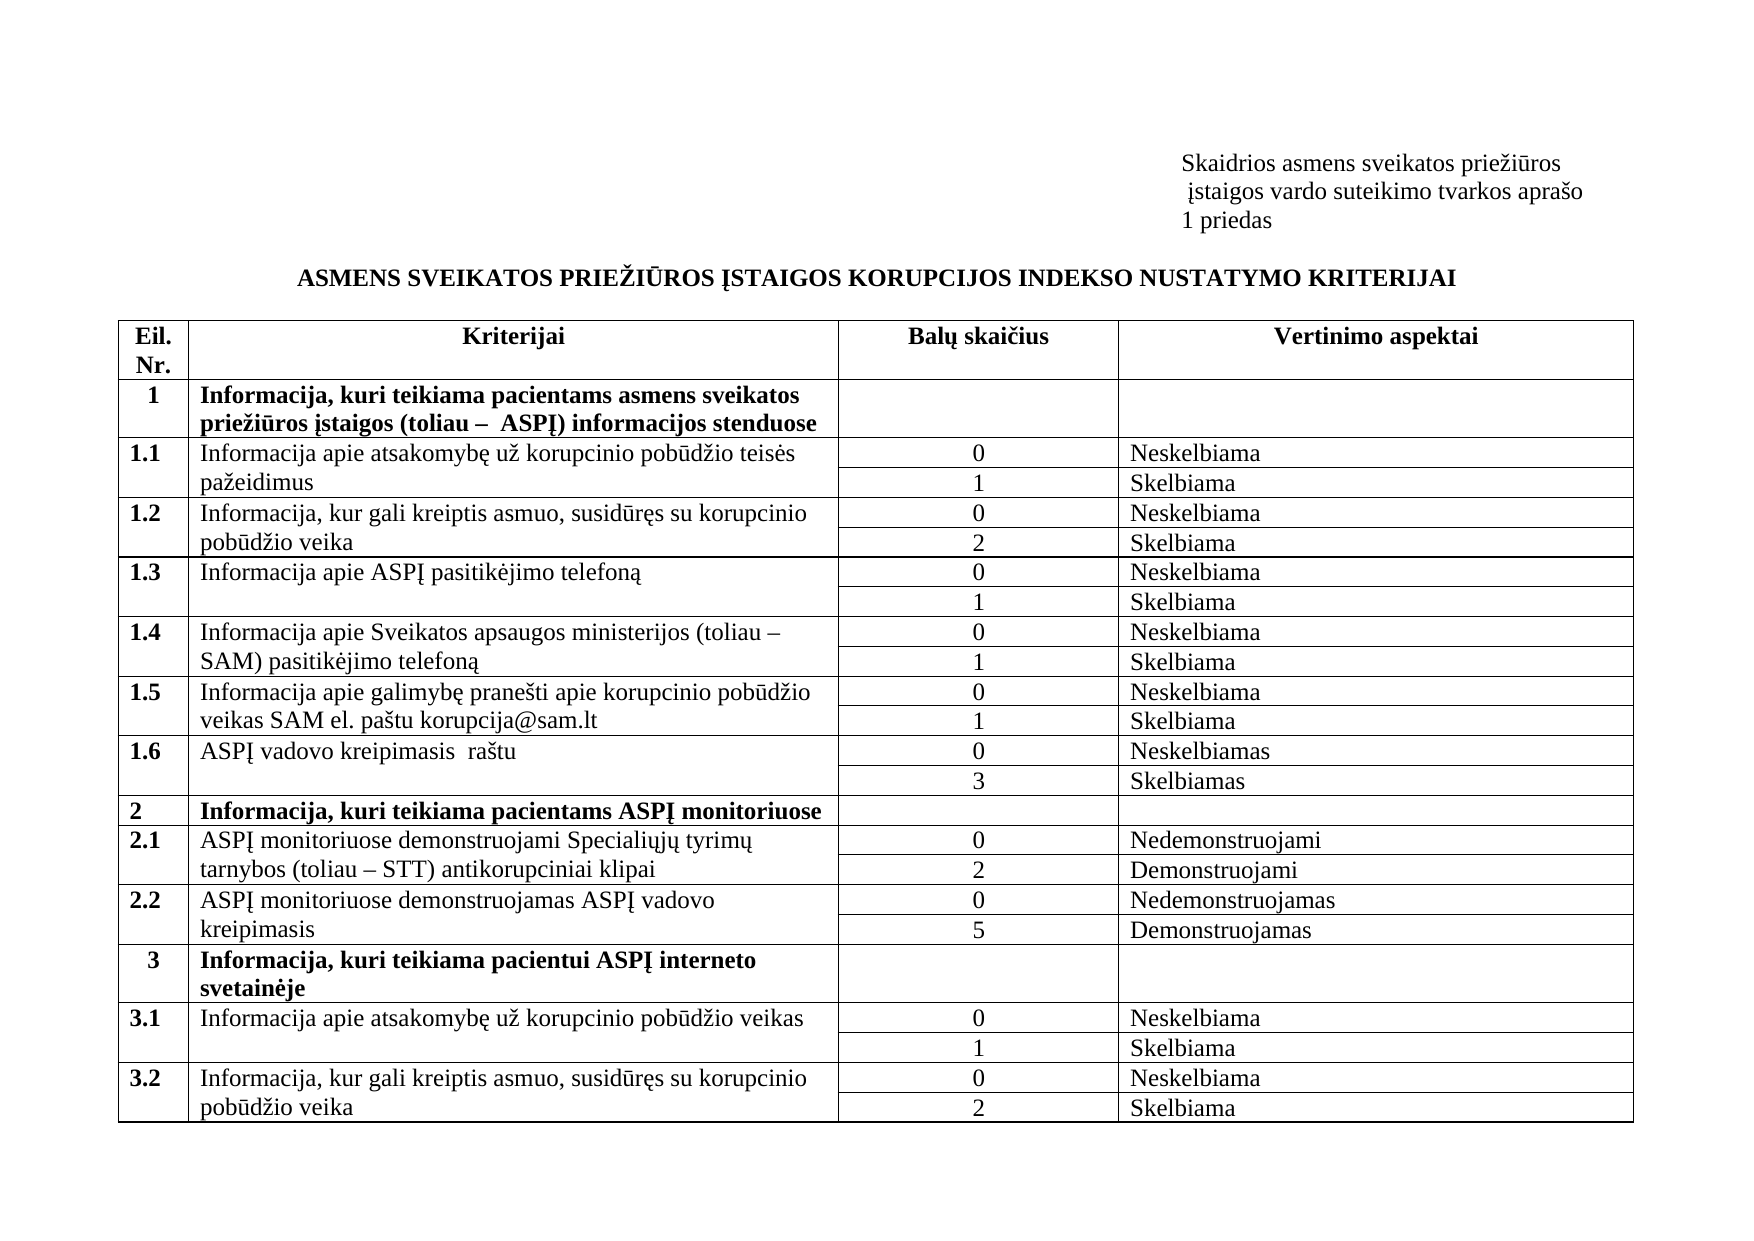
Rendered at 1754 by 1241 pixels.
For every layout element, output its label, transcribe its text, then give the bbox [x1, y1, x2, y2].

table_cell Nedemonstruojami [1119, 826, 1633, 854]
table_cell 1 [839, 706, 1118, 735]
table_cell Neskelbiama [1119, 498, 1633, 527]
table_cell Neskelbiama [1119, 677, 1633, 705]
table_cell Skelbiama [1119, 1093, 1633, 1121]
table_cell 1 [119, 380, 188, 437]
table_cell 0 [839, 1063, 1118, 1092]
table_cell 0 [839, 438, 1118, 467]
text Skaidrios asmens sveikatos priežiūros [118, 148, 1636, 176]
table_cell [839, 796, 1118, 824]
table_cell Informacija, kur gali kreiptis asmuo, susidūręs su korupcinio pobūdžio veika [189, 498, 838, 556]
table_cell ASPĮ monitoriuose demonstruojami Specialiųjų tyrimų tarnybos (toliau – STT) antikorupciniai klipai [189, 826, 838, 884]
table_cell 3.1 [119, 1003, 188, 1062]
table_header Eil. Nr. [119, 321, 188, 379]
table_cell 1 [839, 587, 1118, 616]
table_cell Informacija apie ASPĮ pasitikėjimo telefoną [189, 558, 838, 616]
table_cell Informacija, kuri teikiama pacientams asmens sveikatos priežiūros įstaigos (toliau – ASPĮ) informacijos stenduose [189, 380, 838, 437]
table_cell [1119, 945, 1633, 1002]
table_cell Informacija apie atsakomybę už korupcinio pobūdžio veikas [189, 1003, 838, 1062]
table_cell 1.1 [119, 438, 188, 497]
table_cell Demonstruojamas [1119, 915, 1633, 944]
table_cell ASPĮ monitoriuose demonstruojamas ASPĮ vadovo kreipimasis [189, 885, 838, 944]
table_cell Informacija, kuri teikiama pacientui ASPĮ interneto svetainėje [189, 945, 838, 1002]
table_cell 0 [839, 677, 1118, 705]
table_cell 2 [839, 855, 1118, 884]
table_cell Skelbiama [1119, 528, 1633, 556]
table_header Vertinimo aspektai [1119, 321, 1633, 379]
table_cell 1.2 [119, 498, 188, 556]
table_cell 0 [839, 736, 1118, 765]
table_cell 1.6 [119, 736, 188, 795]
table_cell Skelbiama [1119, 647, 1633, 676]
table_cell 2.1 [119, 826, 188, 884]
table_cell 0 [839, 826, 1118, 854]
table_cell 0 [839, 1003, 1118, 1032]
table_cell 1 [839, 1033, 1118, 1062]
table_cell 5 [839, 915, 1118, 944]
table_cell 0 [839, 558, 1118, 586]
table_header Kriterijai [189, 321, 838, 379]
table_cell 0 [839, 885, 1118, 914]
table_cell Skelbiama [1119, 468, 1633, 497]
table_cell 1.3 [119, 558, 188, 616]
table_cell Neskelbiama [1119, 1063, 1633, 1092]
table_cell Skelbiamas [1119, 766, 1633, 795]
table_cell [1119, 380, 1633, 437]
table_cell Skelbiama [1119, 587, 1633, 616]
table_cell Neskelbiama [1119, 558, 1633, 586]
text 1 priedas [118, 205, 1636, 234]
text įstaigos vardo suteikimo tvarkos aprašo [118, 176, 1636, 205]
table_header Balų skaičius [839, 321, 1118, 379]
table_cell Skelbiama [1119, 1033, 1633, 1062]
table_cell [839, 380, 1118, 437]
table_cell 1.5 [119, 677, 188, 735]
table_cell [839, 945, 1118, 1002]
table_cell 2.2 [119, 885, 188, 944]
table_cell 2 [119, 796, 188, 824]
table_cell Neskelbiama [1119, 1003, 1633, 1032]
table_cell Skelbiama [1119, 706, 1633, 735]
table_cell Informacija apie Sveikatos apsaugos ministerijos (toliau – SAM) pasitikėjimo telefoną [189, 617, 838, 676]
table_cell Neskelbiama [1119, 617, 1633, 646]
table_cell Nedemonstruojamas [1119, 885, 1633, 914]
table_cell 1 [839, 647, 1118, 676]
table_cell Demonstruojami [1119, 855, 1633, 884]
table_cell ASPĮ vadovo kreipimasis raštu [189, 736, 838, 795]
table_cell Neskelbiama [1119, 438, 1633, 467]
table_cell Informacija, kuri teikiama pacientams ASPĮ monitoriuose [189, 796, 838, 824]
table_cell 3 [119, 945, 188, 1002]
table_cell Neskelbiamas [1119, 736, 1633, 765]
table_cell 2 [839, 528, 1118, 556]
table_cell 3.2 [119, 1063, 188, 1121]
table_cell 1.4 [119, 617, 188, 676]
table_cell Informacija, kur gali kreiptis asmuo, susidūręs su korupcinio pobūdžio veika [189, 1063, 838, 1121]
table_cell 3 [839, 766, 1118, 795]
table_cell Informacija apie atsakomybę už korupcinio pobūdžio teisės pažeidimus [189, 438, 838, 497]
table_cell 2 [839, 1093, 1118, 1121]
table_cell [1119, 796, 1633, 824]
text ASMENS SVEIKATOS PRIEŽIŪROS ĮSTAIGOS KORUPCIJOS INDEKSO NUSTATYMO KRITERIJAI [118, 263, 1636, 291]
table_cell 0 [839, 617, 1118, 646]
table_cell Informacija apie galimybę pranešti apie korupcinio pobūdžio veikas SAM el. paštu korupcija@sam.lt [189, 677, 838, 735]
table_cell 1 [839, 468, 1118, 497]
table_cell 0 [839, 498, 1118, 527]
